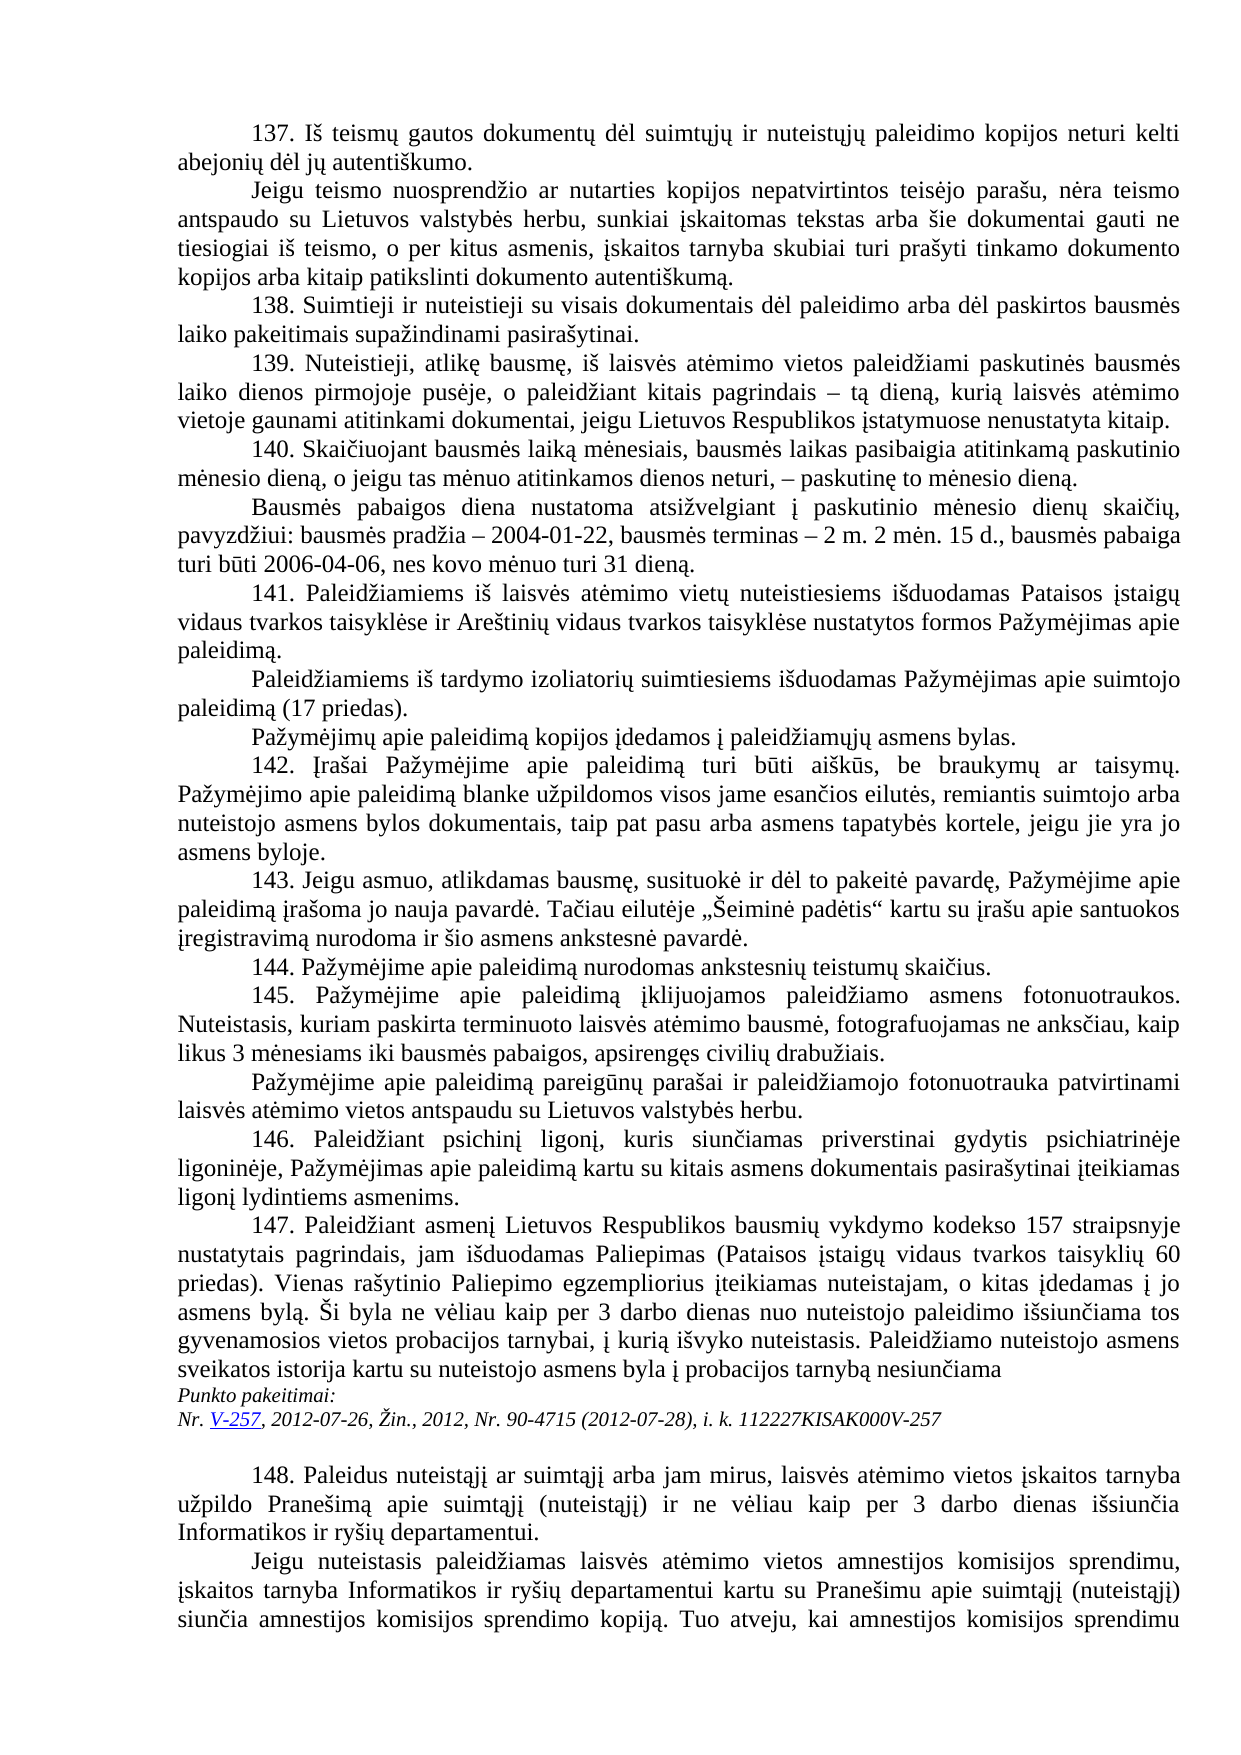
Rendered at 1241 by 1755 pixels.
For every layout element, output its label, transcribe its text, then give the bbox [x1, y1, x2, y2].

text Nr. V-257, 2012-07-26, Žin., 2012, Nr. 90-4715 (2012-07-28), i. k. 112227KISAK000V-257 [177, 1407, 1181, 1431]
text Jeigu nuteistasis paleidžiamas laisvės atėmimo vietos amnestijos komisijos sprendimu, įskaitos tarnyba Informatikos ir ryšių departamentui kartu su Pranešimu apie suimtąjį (nuteistąjį) siunčia amnestijos komisijos sprendimo kopiją. Tuo atveju, kai amnestijos komisijos sprendimu [177, 1546, 1181, 1632]
text 146. Paleidžiant psichinį ligonį, kuris siunčiamas priverstinai gydytis psichiatrinėje ligoninėje, Pažymėjimas apie paleidimą kartu su kitais asmens dokumentais pasirašytinai įteikiamas ligonį lydintiems asmenims. [177, 1124, 1181, 1211]
text Punkto pakeitimai: [177, 1383, 1181, 1407]
text 148. Paleidus nuteistąjį ar suimtąjį arba jam mirus, laisvės atėmimo vietos įskaitos tarnyba užpildo Pranešimą apie suimtąjį (nuteistąjį) ir ne vėliau kaip per 3 darbo dienas išsiunčia Informatikos ir ryšių departamentui. [177, 1460, 1181, 1546]
text 144. Pažymėjime apie paleidimą nurodomas ankstesnių teistumų skaičius. [177, 952, 1181, 981]
text 145. Pažymėjime apie paleidimą įklijuojamos paleidžiamo asmens fotonuotraukos. Nuteistasis, kuriam paskirta terminuoto laisvės atėmimo bausmė, fotografuojamas ne anksčiau, kaip likus 3 mėnesiams iki bausmės pabaigos, apsirengęs civilių drabužiais. [177, 981, 1181, 1067]
text 142. Įrašai Pažymėjime apie paleidimą turi būti aiškūs, be braukymų ar taisymų. Pažymėjimo apie paleidimą blanke užpildomos visos jame esančios eilutės, remiantis suimtojo arba nuteistojo asmens bylos dokumentais, taip pat pasu arba asmens tapatybės kortele, jeigu jie yra jo asmens byloje. [177, 751, 1181, 866]
text Jeigu teismo nuosprendžio ar nutarties kopijos nepatvirtintos teisėjo parašu, nėra teismo antspaudo su Lietuvos valstybės herbu, sunkiai įskaitomas tekstas arba šie dokumentai gauti ne tiesiogiai iš teismo, o per kitus asmenis, įskaitos tarnyba skubiai turi prašyti tinkamo dokumento kopijos arba kitaip patikslinti dokumento autentiškumą. [177, 176, 1181, 291]
text 138. Suimtieji ir nuteistieji su visais dokumentais dėl paleidimo arba dėl paskirtos bausmės laiko pakeitimais supažindinami pasirašytinai. [177, 291, 1181, 348]
text 141. Paleidžiamiems iš laisvės atėmimo vietų nuteistiesiems išduodamas Pataisos įstaigų vidaus tvarkos taisyklėse ir Areštinių vidaus tvarkos taisyklėse nustatytos formos Pažymėjimas apie paleidimą. [177, 578, 1181, 664]
text 139. Nuteistieji, atlikę bausmę, iš laisvės atėmimo vietos paleidžiami paskutinės bausmės laiko dienos pirmojoje pusėje, o paleidžiant kitais pagrindais – tą dieną, kurią laisvės atėmimo vietoje gaunami atitinkami dokumentai, jeigu Lietuvos Respublikos įstatymuose nenustatyta kitaip. [177, 348, 1181, 434]
text Pažymėjimų apie paleidimą kopijos įdedamos į paleidžiamųjų asmens bylas. [177, 722, 1181, 751]
text Bausmės pabaigos diena nustatoma atsižvelgiant į paskutinio mėnesio dienų skaičių, pavyzdžiui: bausmės pradžia – 2004-01-22, bausmės terminas – 2 m. 2 mėn. 15 d., bausmės pabaiga turi būti 2006-04-06, nes kovo mėnuo turi 31 dieną. [177, 492, 1181, 578]
text 137. Iš teismų gautos dokumentų dėl suimtųjų ir nuteistųjų paleidimo kopijos neturi kelti abejonių dėl jų autentiškumo. [177, 118, 1181, 176]
text 140. Skaičiuojant bausmės laiką mėnesiais, bausmės laikas pasibaigia atitinkamą paskutinio mėnesio dieną, o jeigu tas mėnuo atitinkamos dienos neturi, – paskutinę to mėnesio dieną. [177, 434, 1181, 492]
text Pažymėjime apie paleidimą pareigūnų parašai ir paleidžiamojo fotonuotrauka patvirtinami laisvės atėmimo vietos antspaudu su Lietuvos valstybės herbu. [177, 1067, 1181, 1124]
text 143. Jeigu asmuo, atlikdamas bausmę, susituokė ir dėl to pakeitė pavardę, Pažymėjime apie paleidimą įrašoma jo nauja pavardė. Tačiau eilutėje „Šeiminė padėtis“ kartu su įrašu apie santuokos įregistravimą nurodoma ir šio asmens ankstesnė pavardė. [177, 866, 1181, 952]
text Paleidžiamiems iš tardymo izoliatorių suimtiesiems išduodamas Pažymėjimas apie suimtojo paleidimą (17 priedas). [177, 664, 1181, 722]
text 147. Paleidžiant asmenį Lietuvos Respublikos bausmių vykdymo kodekso 157 straipsnyje nustatytais pagrindais, jam išduodamas Paliepimas (Pataisos įstaigų vidaus tvarkos taisyklių 60 priedas). Vienas rašytinio Paliepimo egzempliorius įteikiamas nuteistajam, o kitas įdedamas į jo asmens bylą. Ši byla ne vėliau kaip per 3 darbo dienas nuo nuteistojo paleidimo išsiunčiama tos gyvenamosios vietos probacijos tarnybai, į kurią išvyko nuteistasis. Paleidžiamo nuteistojo asmens sveikatos istorija kartu su nuteistojo asmens byla į probacijos tarnybą nesiunčiama [177, 1211, 1181, 1383]
